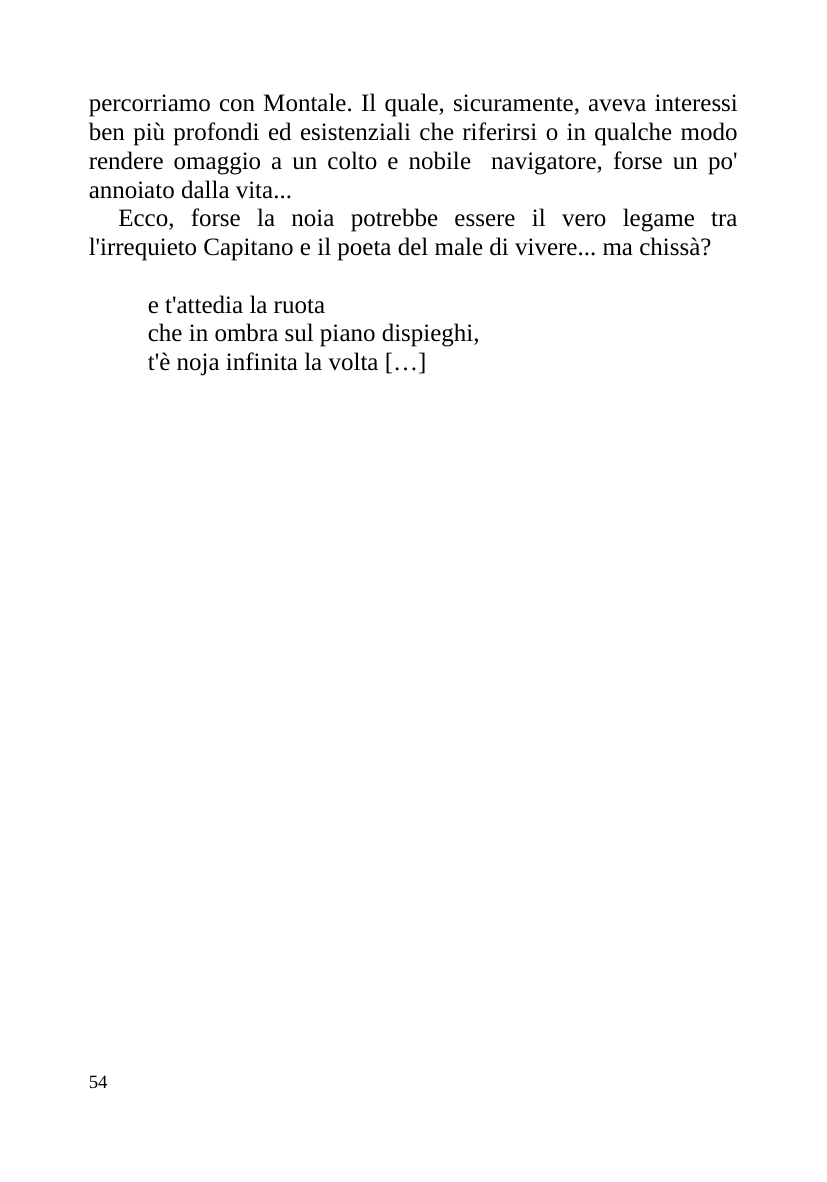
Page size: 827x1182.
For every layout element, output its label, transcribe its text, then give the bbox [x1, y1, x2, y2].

text che in ombra sul piano dispieghi, t'è noja infinita la volta […] [148, 318, 679, 376]
text Ecco, forse la noia potrebbe essere il vero legame tra l'irrequieto Capitano e il poeta del male di vivere... ma chissà? [88, 203, 738, 261]
text e t'attedia la ruota [148, 290, 679, 318]
text percorriamo con Montale. Il quale, sicuramente, aveva interessi ben più profondi ed esistenziali che riferirsi o in qualche modo rendere omaggio a un colto e nobile navigatore, forse un po' annoiato dalla vita... [88, 88, 738, 203]
